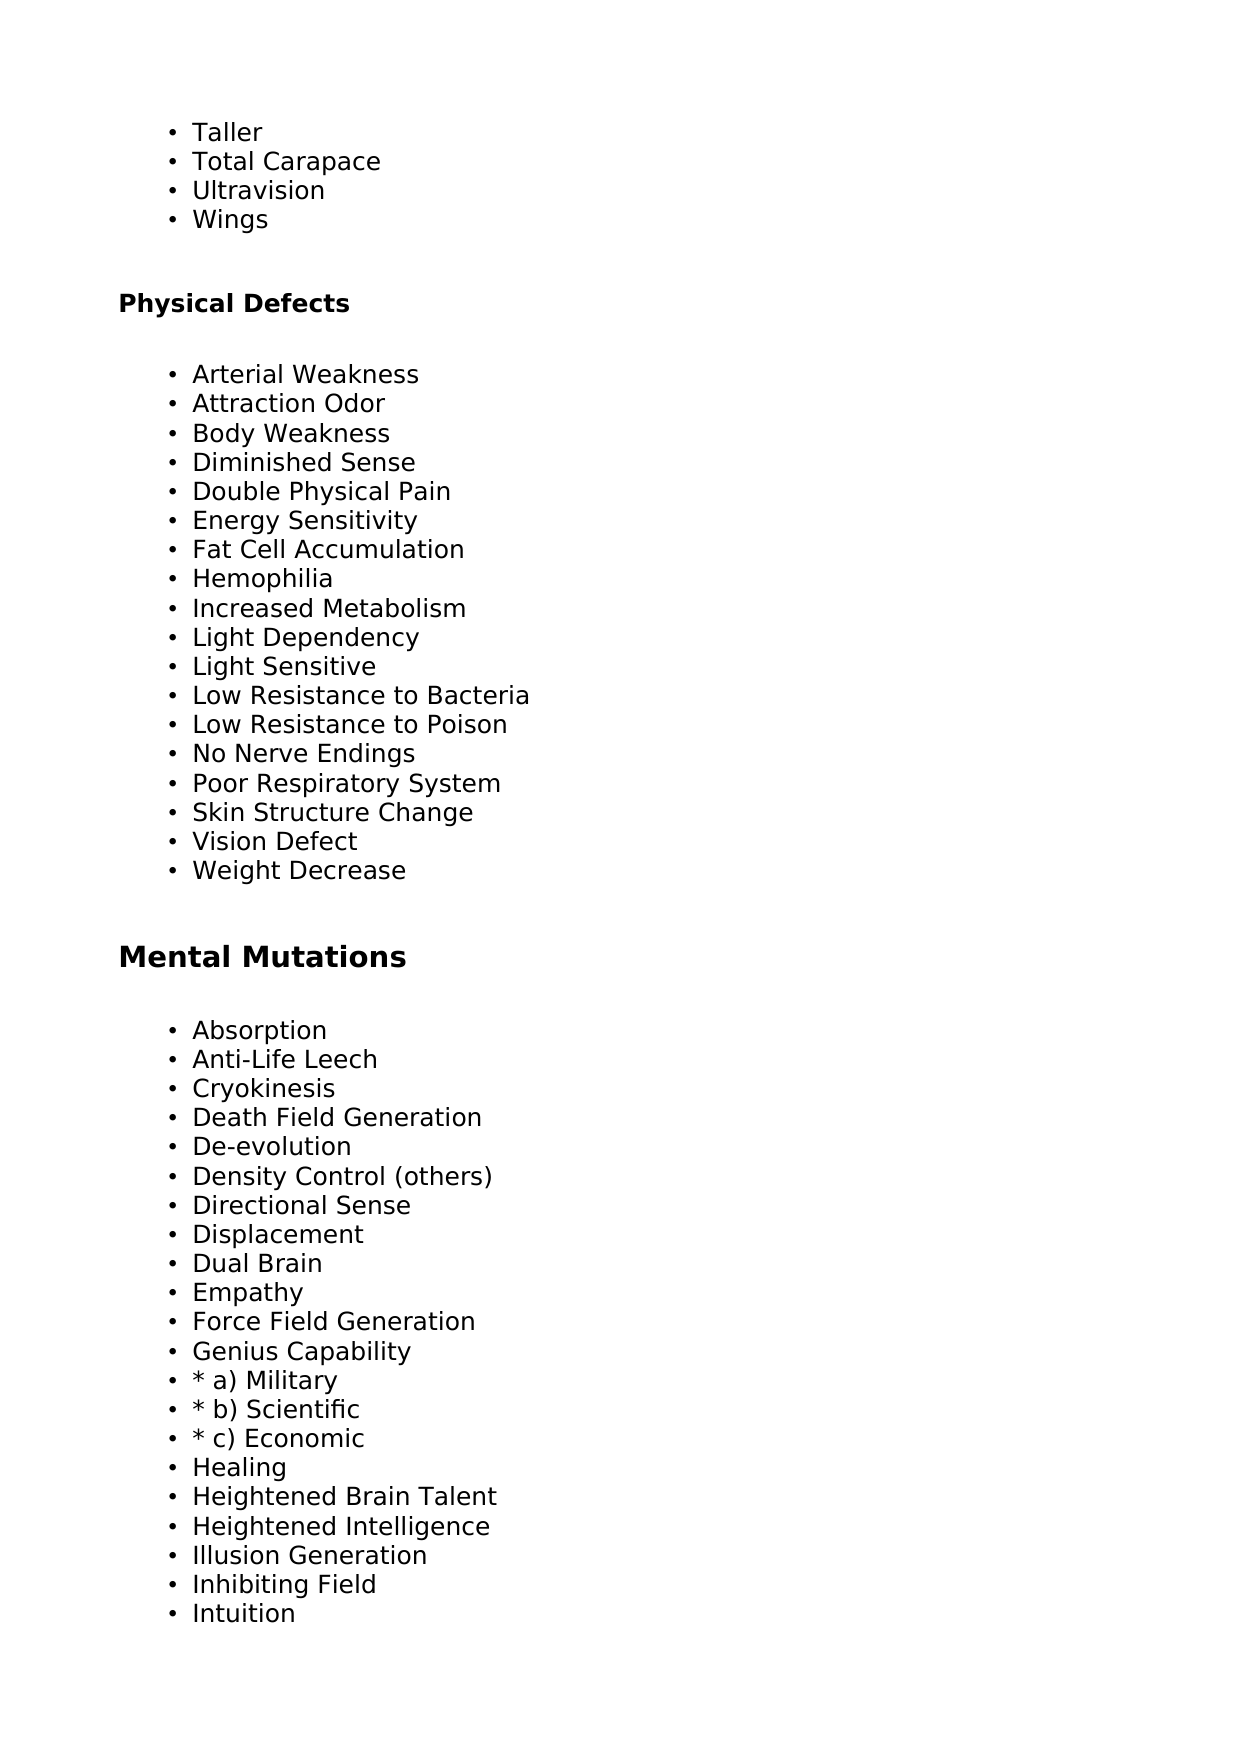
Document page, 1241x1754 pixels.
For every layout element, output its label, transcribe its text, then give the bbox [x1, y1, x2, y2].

list Cryokinesis [177, 1074, 1122, 1103]
list Density Control (others) [177, 1162, 1122, 1191]
list Genius Capability [177, 1337, 1122, 1366]
list Body Weakness [177, 419, 1122, 448]
list Hemophilia [177, 564, 1122, 594]
subtitle Physical Defects [118, 289, 1122, 318]
list Absorption [177, 1016, 1122, 1045]
list * c) Economic [177, 1424, 1122, 1453]
list Arterial Weakness [177, 360, 1122, 389]
list Dual Brain [177, 1249, 1122, 1278]
list * b) Scientific [177, 1395, 1122, 1424]
list Diminished Sense [177, 448, 1122, 477]
list Wings [177, 206, 1122, 235]
list Energy Sensitivity [177, 506, 1122, 535]
list Total Carapace [177, 147, 1122, 176]
list Empathy [177, 1278, 1122, 1307]
list Heightened Intelligence [177, 1512, 1122, 1541]
list Low Resistance to Bacteria [177, 681, 1122, 710]
list Vision Defect [177, 827, 1122, 856]
list Death Field Generation [177, 1103, 1122, 1132]
subtitle Mental Mutations [118, 940, 1122, 974]
list Light Dependency [177, 623, 1122, 652]
list Directional Sense [177, 1191, 1122, 1220]
list Force Field Generation [177, 1307, 1122, 1337]
list Displacement [177, 1220, 1122, 1249]
list Intuition [177, 1599, 1122, 1628]
list Illusion Generation [177, 1541, 1122, 1570]
list Taller [177, 118, 1122, 147]
list * a) Military [177, 1366, 1122, 1395]
list Attraction Odor [177, 389, 1122, 419]
list Skin Structure Change [177, 798, 1122, 827]
list Light Sensitive [177, 652, 1122, 681]
list Inhibiting Field [177, 1570, 1122, 1599]
list Anti-Life Leech [177, 1045, 1122, 1074]
list Increased Metabolism [177, 594, 1122, 623]
list Poor Respiratory System [177, 769, 1122, 798]
list Weight Decrease [177, 856, 1122, 885]
list De-evolution [177, 1132, 1122, 1162]
list Fat Cell Accumulation [177, 535, 1122, 564]
list Ultravision [177, 176, 1122, 206]
list No Nerve Endings [177, 739, 1122, 769]
list Double Physical Pain [177, 477, 1122, 506]
list Low Resistance to Poison [177, 710, 1122, 739]
list Heightened Brain Talent [177, 1482, 1122, 1512]
list Healing [177, 1453, 1122, 1482]
